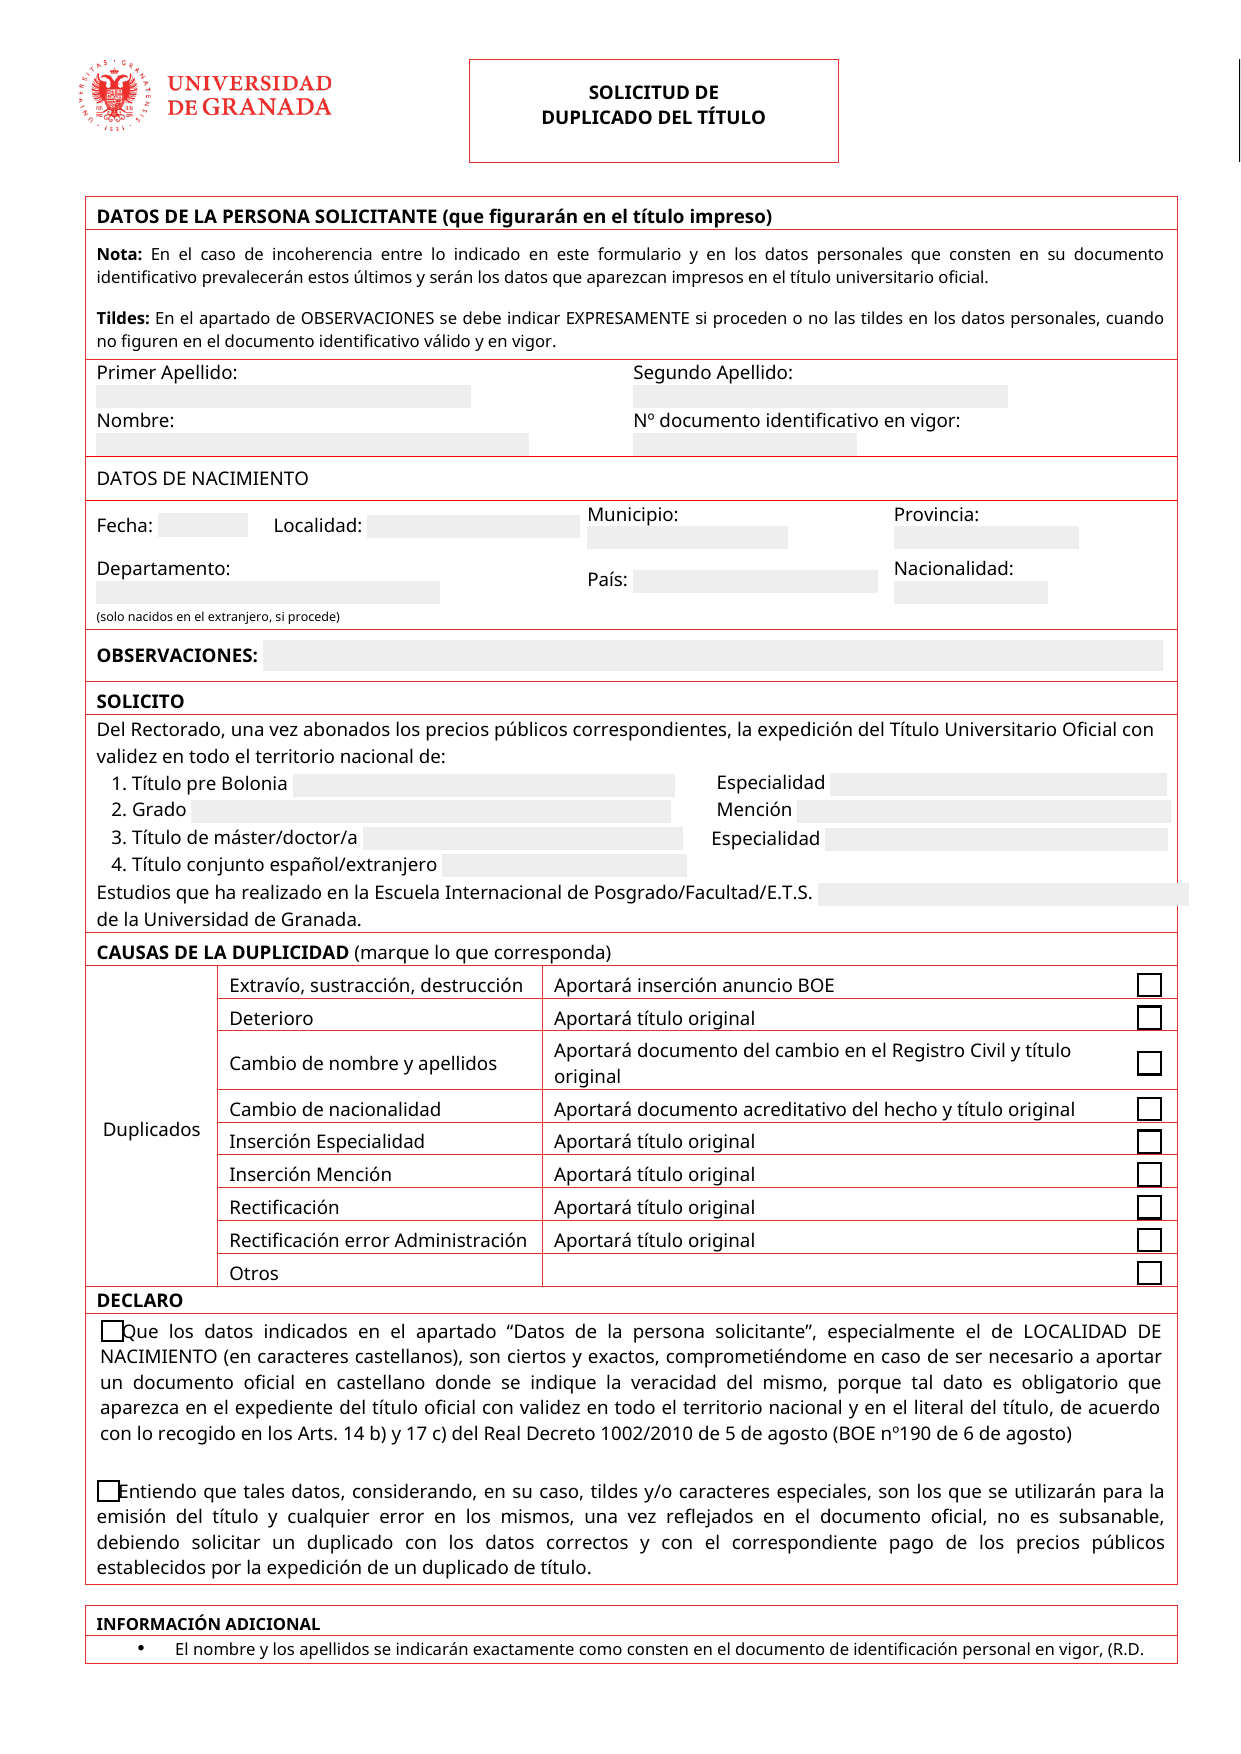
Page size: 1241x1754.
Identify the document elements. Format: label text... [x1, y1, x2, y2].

table_cell [587, 604, 912, 629]
table_cell Rectificación [218, 1188, 542, 1220]
table_cell Mención [676, 796, 1177, 823]
table_cell Aportará documento del cambio en el Registro Civil y título original [543, 1031, 1125, 1089]
table_header Que los datos indicados en el apartado “Datos de la persona solicitante”, especialmente el de LOCALIDAD DE NACIMIENTO (en caracteres castellanos), son ciertos y exactos, comprometiéndome en caso de ser necesario a aportar un documento oficial en castellano donde se indique la veracidad del mismo, porque tal dato es obligatorio que aparezca en el expediente del título oficial con validez en todo el territorio nacional y en el literal del título, de acuerdo con lo recogido en los Arts. 14 b) y 17 c) del Real Decreto 1002/2010 de 5 de agosto (BOE nº190 de 6 de agosto) [100, 1314, 1177, 1450]
table_cell OBSERVACIONES: [86, 630, 1177, 681]
table_cell Aportará título original [543, 1221, 1125, 1253]
table_cell Otros [218, 1254, 542, 1286]
table_cell Nº documento identificativo en vigor: [622, 408, 1177, 456]
table_cell [1125, 1155, 1177, 1187]
table_cell DECLARO [86, 1287, 1177, 1313]
table_cell Especialidad [676, 824, 1177, 851]
table_cell [86, 1314, 1177, 1474]
table_cell Aportará documento acreditativo del hecho y título original [543, 1090, 1125, 1122]
table_cell [572, 549, 587, 604]
table_cell Provincia: [882, 501, 1177, 549]
table_cell [1125, 1123, 1177, 1154]
table_cell Aportará título original [543, 1188, 1125, 1220]
table_cell Cambio de nacionalidad [218, 1090, 542, 1122]
table_cell Fecha: [86, 501, 262, 549]
table_cell [912, 604, 1177, 629]
table_cell [1125, 1221, 1177, 1253]
table_cell Nombre: [86, 408, 622, 456]
table_cell Rectificación error Administración [218, 1221, 542, 1253]
table_cell [1125, 1254, 1177, 1286]
table_cell 4. Título conjunto español/extranjero [86, 851, 676, 878]
table_cell Aportará título original [543, 1123, 1125, 1154]
table_cell Municipio: [587, 501, 882, 549]
table_cell Cambio de nombre y apellidos [218, 1031, 542, 1089]
table_cell [1125, 999, 1177, 1030]
table_cell CAUSAS DE LA DUPLICIDAD (marque lo que corresponda) [86, 933, 1177, 965]
table_cell Nota: En el caso de incoherencia entre lo indicado en este formulario y en los datos personales que consten en su documento identificativo prevalecerán estos últimos y serán los datos que aparezcan impresos en el título universitario oficial. Tildes: En el apartado de OBSERVACIONES se debe indicar EXPRESAMENTE si proceden o no las tildes en los datos personales, cuando no figuren en el documento identificativo válido y en vigor. [86, 230, 1177, 358]
table_cell [543, 1254, 1125, 1286]
table_cell [1125, 966, 1177, 998]
table_cell SOLICITO [86, 682, 1177, 714]
table_cell (solo nacidos en el extranjero, si procede) [86, 604, 572, 629]
table_cell Aportará título original [543, 1155, 1125, 1187]
table_cell [1125, 1188, 1177, 1220]
table_cell Deterioro [218, 999, 542, 1030]
table_cell Duplicados [86, 966, 217, 1286]
table_cell Primer Apellido: [86, 360, 622, 408]
picture [78, 60, 332, 131]
table_cell El nombre y los apellidos se indicarán exactamente como consten en el documento de identificación personal en vigor, (R.D. 1002/2010, art. 17 b). Y en OBSERVACIONES puede indicar qué desea sobre las tildes y/o caracteres especiales. Lea atentamente el apartado DECLARO donde da su conformidad a los datos indicados. [86, 1636, 1177, 1662]
table_cell Inserción Mención [218, 1155, 542, 1187]
table_cell Aportará título original [543, 999, 1125, 1030]
table_cell 3. Título de máster/doctor/a [86, 824, 676, 851]
table_cell Del Rectorado, una vez abonados los precios públicos correspondientes, la expedición del Título Universitario Oficial con validez en todo el territorio nacional de: [86, 715, 1177, 769]
table_cell Entiendo que tales datos, considerando, en su caso, tildes y/o caracteres especiales, son los que se utilizarán para la emisión del título y cualquier error en los mismos, una vez reflejados en el documento oficial, no es subsanable, debiendo solicitar un duplicado con los datos correctos y con el correspondiente pago de los precios públicos establecidos por la expedición de un duplicado de título. [86, 1474, 1177, 1584]
table_cell País: [587, 549, 882, 604]
table_cell Estudios que ha realizado en la Escuela Internacional de Posgrado/Facultad/E.T.S. de la Universidad de Granada. [86, 878, 1177, 932]
table_header INFORMACIÓN ADICIONAL [86, 1606, 1177, 1635]
table_cell [676, 851, 1177, 878]
table_cell 2. Grado [86, 796, 676, 823]
table_header DATOS DE LA PERSONA SOLICITANTE (que figurarán en el título impreso) [86, 197, 1177, 229]
table_cell DATOS DE NACIMIENTO [86, 457, 1177, 500]
table_cell [1125, 1090, 1177, 1122]
table_cell Localidad: [262, 501, 587, 549]
table_cell [572, 604, 587, 629]
table_cell Inserción Especialidad [218, 1123, 542, 1154]
table_cell Aportará inserción anuncio BOE [543, 966, 1125, 998]
table_cell Extravío, sustracción, destrucción [218, 966, 542, 998]
table_cell [1125, 1031, 1177, 1089]
table_cell Especialidad [676, 769, 1177, 796]
table_cell Nacionalidad: [882, 549, 1177, 604]
table_cell Segundo Apellido: [622, 360, 1177, 408]
table_cell Departamento: [86, 549, 572, 604]
table_cell 1. Título pre Bolonia [86, 769, 676, 796]
